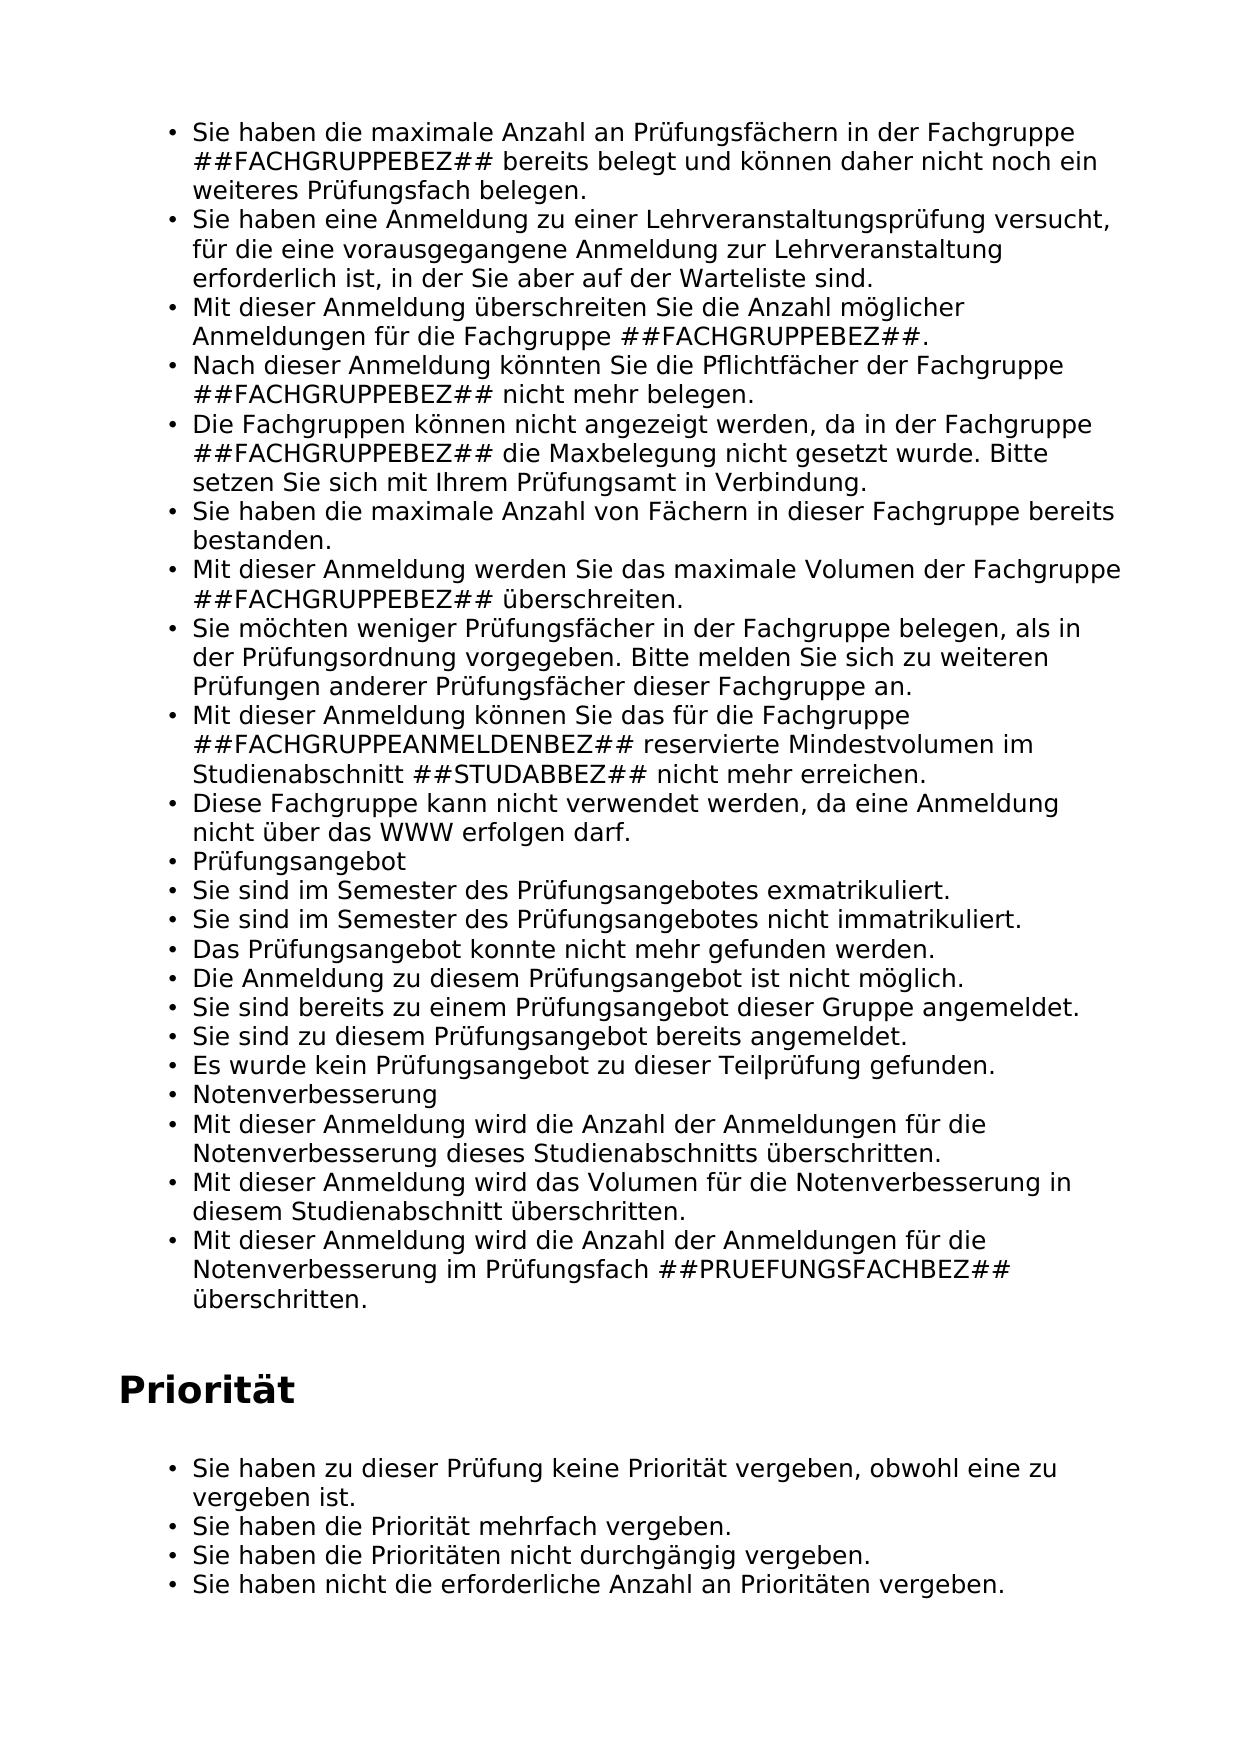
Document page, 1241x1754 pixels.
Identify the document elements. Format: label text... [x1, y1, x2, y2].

list Die Fachgruppen können nicht angezeigt werden, da in der Fachgruppe ##FACHGRUPPEBEZ## die Maxbelegung nicht gesetzt wurde. Bitte setzen Sie sich mit Ihrem Prüfungsamt in Verbindung. [177, 410, 1122, 497]
list Sie sind zu diesem Prüfungsangebot bereits angemeldet. [177, 1022, 1122, 1051]
list Notenverbesserung [177, 1081, 1122, 1110]
list Mit dieser Anmeldung überschreiten Sie die Anzahl möglicher Anmeldungen für die Fachgruppe ##FACHGRUPPEBEZ##. [177, 293, 1122, 351]
list Sie sind im Semester des Prüfungsangebotes exmatrikuliert. [177, 876, 1122, 906]
list Sie haben die Priorität mehrfach vergeben. [177, 1512, 1122, 1542]
list Mit dieser Anmeldung wird die Anzahl der Anmeldungen für die Notenverbesserung dieses Studienabschnitts überschritten. [177, 1110, 1122, 1168]
list Sie haben die maximale Anzahl von Fächern in dieser Fachgruppe bereits bestanden. [177, 497, 1122, 556]
list Mit dieser Anmeldung können Sie das für die Fachgruppe ##FACHGRUPPEANMELDENBEZ## reservierte Mindestvolumen im Studienabschnitt ##STUDABBEZ## nicht mehr erreichen. [177, 701, 1122, 789]
list Sie sind im Semester des Prüfungsangebotes nicht immatrikuliert. [177, 906, 1122, 935]
list Mit dieser Anmeldung wird die Anzahl der Anmeldungen für die Notenverbesserung im Prüfungsfach ##PRUEFUNGSFACHBEZ## überschritten. [177, 1226, 1122, 1314]
subtitle Priorität [118, 1368, 1122, 1412]
list Die Anmeldung zu diesem Prüfungsangebot ist nicht möglich. [177, 964, 1122, 993]
list Diese Fachgruppe kann nicht verwendet werden, da eine Anmeldung nicht über das WWW erfolgen darf. [177, 789, 1122, 847]
list Sie sind bereits zu einem Prüfungsangebot dieser Gruppe angemeldet. [177, 993, 1122, 1022]
list Sie haben nicht die erforderliche Anzahl an Prioritäten vergeben. [177, 1571, 1122, 1600]
list Es wurde kein Prüfungsangebot zu dieser Teilprüfung gefunden. [177, 1051, 1122, 1081]
list Mit dieser Anmeldung wird das Volumen für die Notenverbesserung in diesem Studienabschnitt überschritten. [177, 1168, 1122, 1226]
list Prüfungsangebot [177, 847, 1122, 876]
list Mit dieser Anmeldung werden Sie das maximale Volumen der Fachgruppe ##FACHGRUPPEBEZ## überschreiten. [177, 556, 1122, 614]
list Sie möchten weniger Prüfungsfächer in der Fachgruppe belegen, als in der Prüfungsordnung vorgegeben. Bitte melden Sie sich zu weiteren Prüfungen anderer Prüfungsfächer dieser Fachgruppe an. [177, 614, 1122, 701]
list Sie haben zu dieser Prüfung keine Priorität vergeben, obwohl eine zu vergeben ist. [177, 1454, 1122, 1512]
list Das Prüfungsangebot konnte nicht mehr gefunden werden. [177, 935, 1122, 964]
list Sie haben eine Anmeldung zu einer Lehrveranstaltungsprüfung versucht, für die eine vorausgegangene Anmeldung zur Lehrveranstaltung erforderlich ist, in der Sie aber auf der Warteliste sind. [177, 206, 1122, 293]
list Nach dieser Anmeldung könnten Sie die Pflichtfächer der Fachgruppe ##FACHGRUPPEBEZ## nicht mehr belegen. [177, 351, 1122, 410]
list Sie haben die Prioritäten nicht durchgängig vergeben. [177, 1542, 1122, 1571]
list Sie haben die maximale Anzahl an Prüfungsfächern in der Fachgruppe ##FACHGRUPPEBEZ## bereits belegt und können daher nicht noch ein weiteres Prüfungsfach belegen. [177, 118, 1122, 206]
